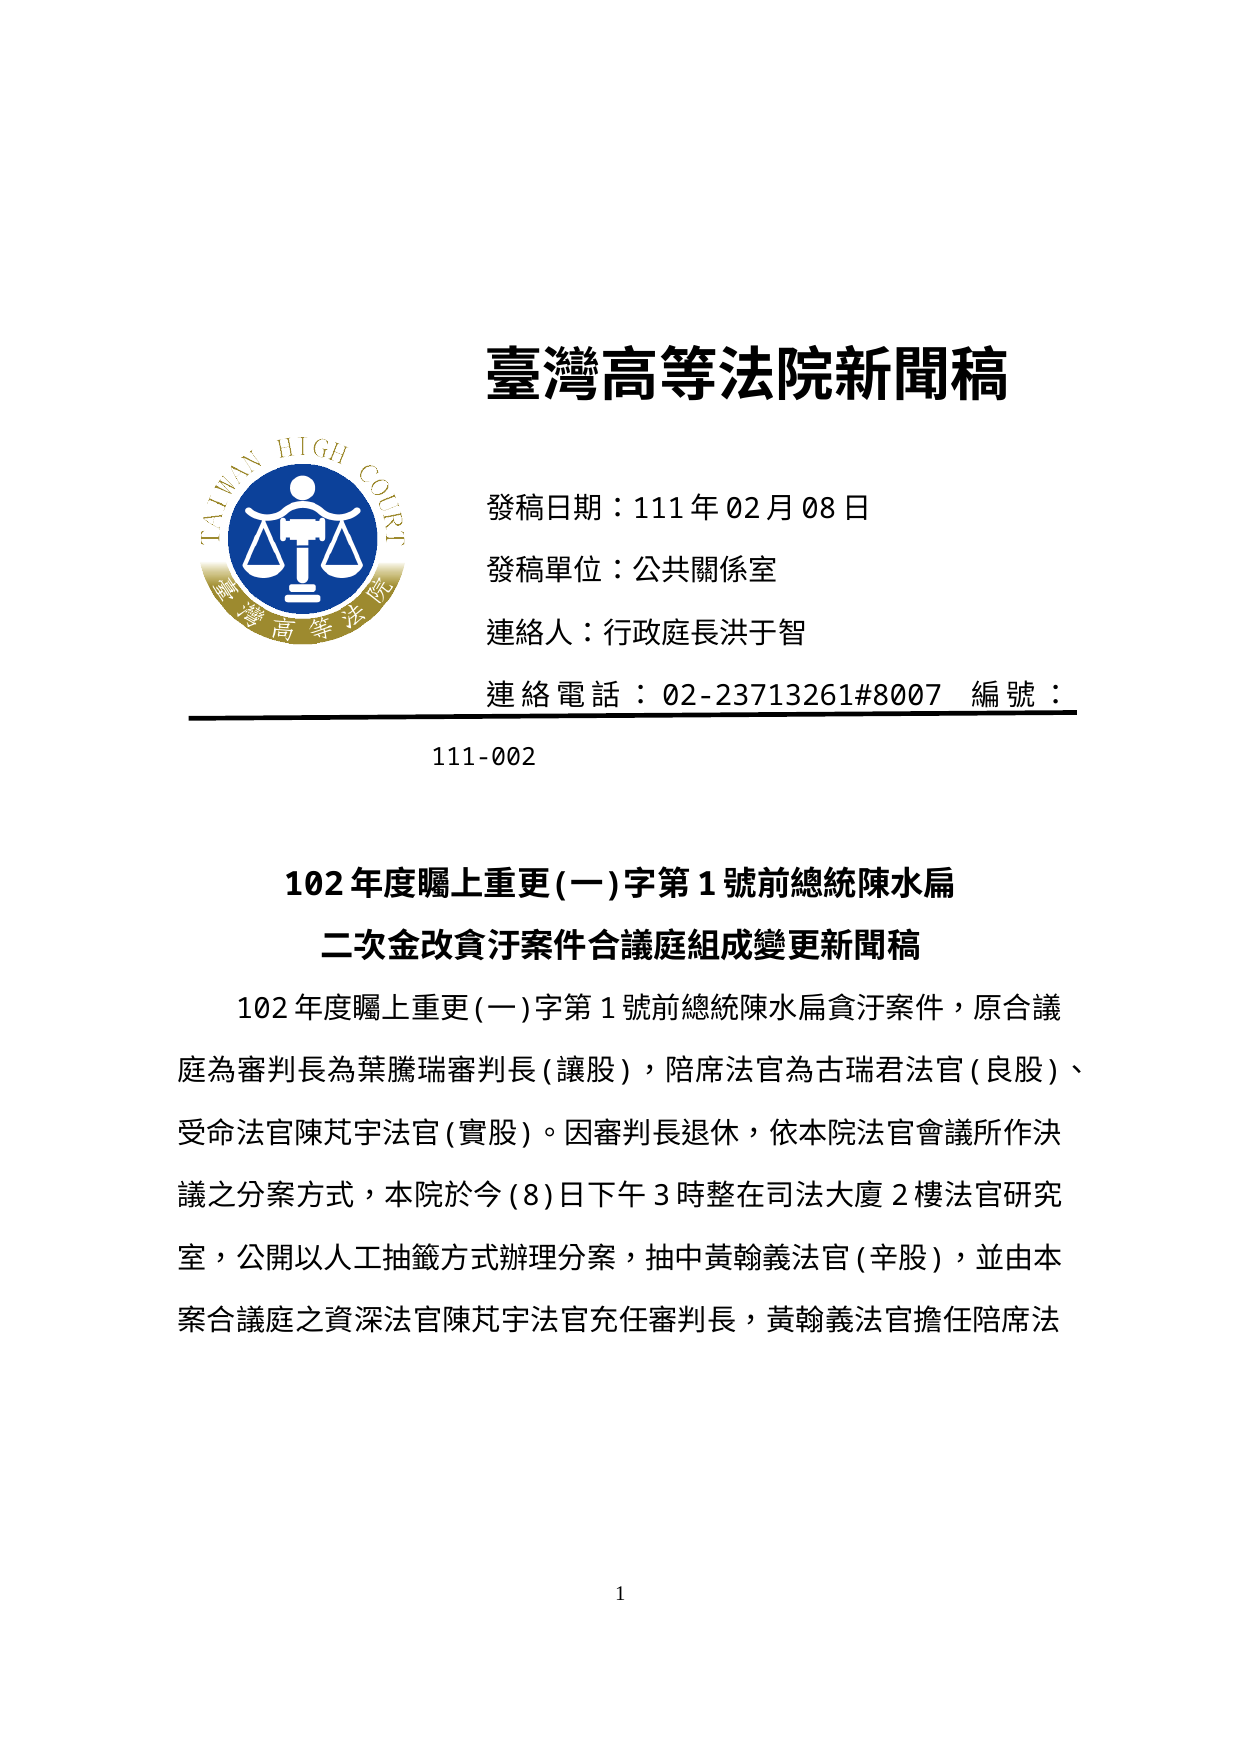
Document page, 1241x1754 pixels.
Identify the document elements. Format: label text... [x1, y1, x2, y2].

text 102年度矚上重更(一)字第1號前總統陳水扁 [177, 839, 1063, 901]
table_header 臺灣高等法院新聞稿 發稿日期：111年02月08日 發稿單位：公共關係室 連絡人：行政庭長洪于智 連絡電話：02-23713261#8007 編號： [428, 297, 1073, 714]
table_header [177, 297, 428, 776]
text 102年度矚上重更(一)字第1號前總統陳水扁貪汙案件，原合議庭為審判長為葉騰瑞審判長(讓股)，陪席法官為古瑞君法官(良股)、受命法官陳芃宇法官(實股)。因審判長退休，依本院法官會議所作決議之分案方式，本院於今(8)日下午3時整在司法大廈2樓法官研究室，公開以人工抽籤方式辦理分案，抽中黃翰義法官(辛股)，並由本案合議庭之資深法官陳芃宇法官充任審判長，黃翰義法官擔任陪席法官。 [177, 964, 1063, 1339]
text 二次金改貪汙案件合議庭組成變更新聞稿 [177, 901, 1063, 964]
table_header 111-002 [428, 715, 1073, 776]
